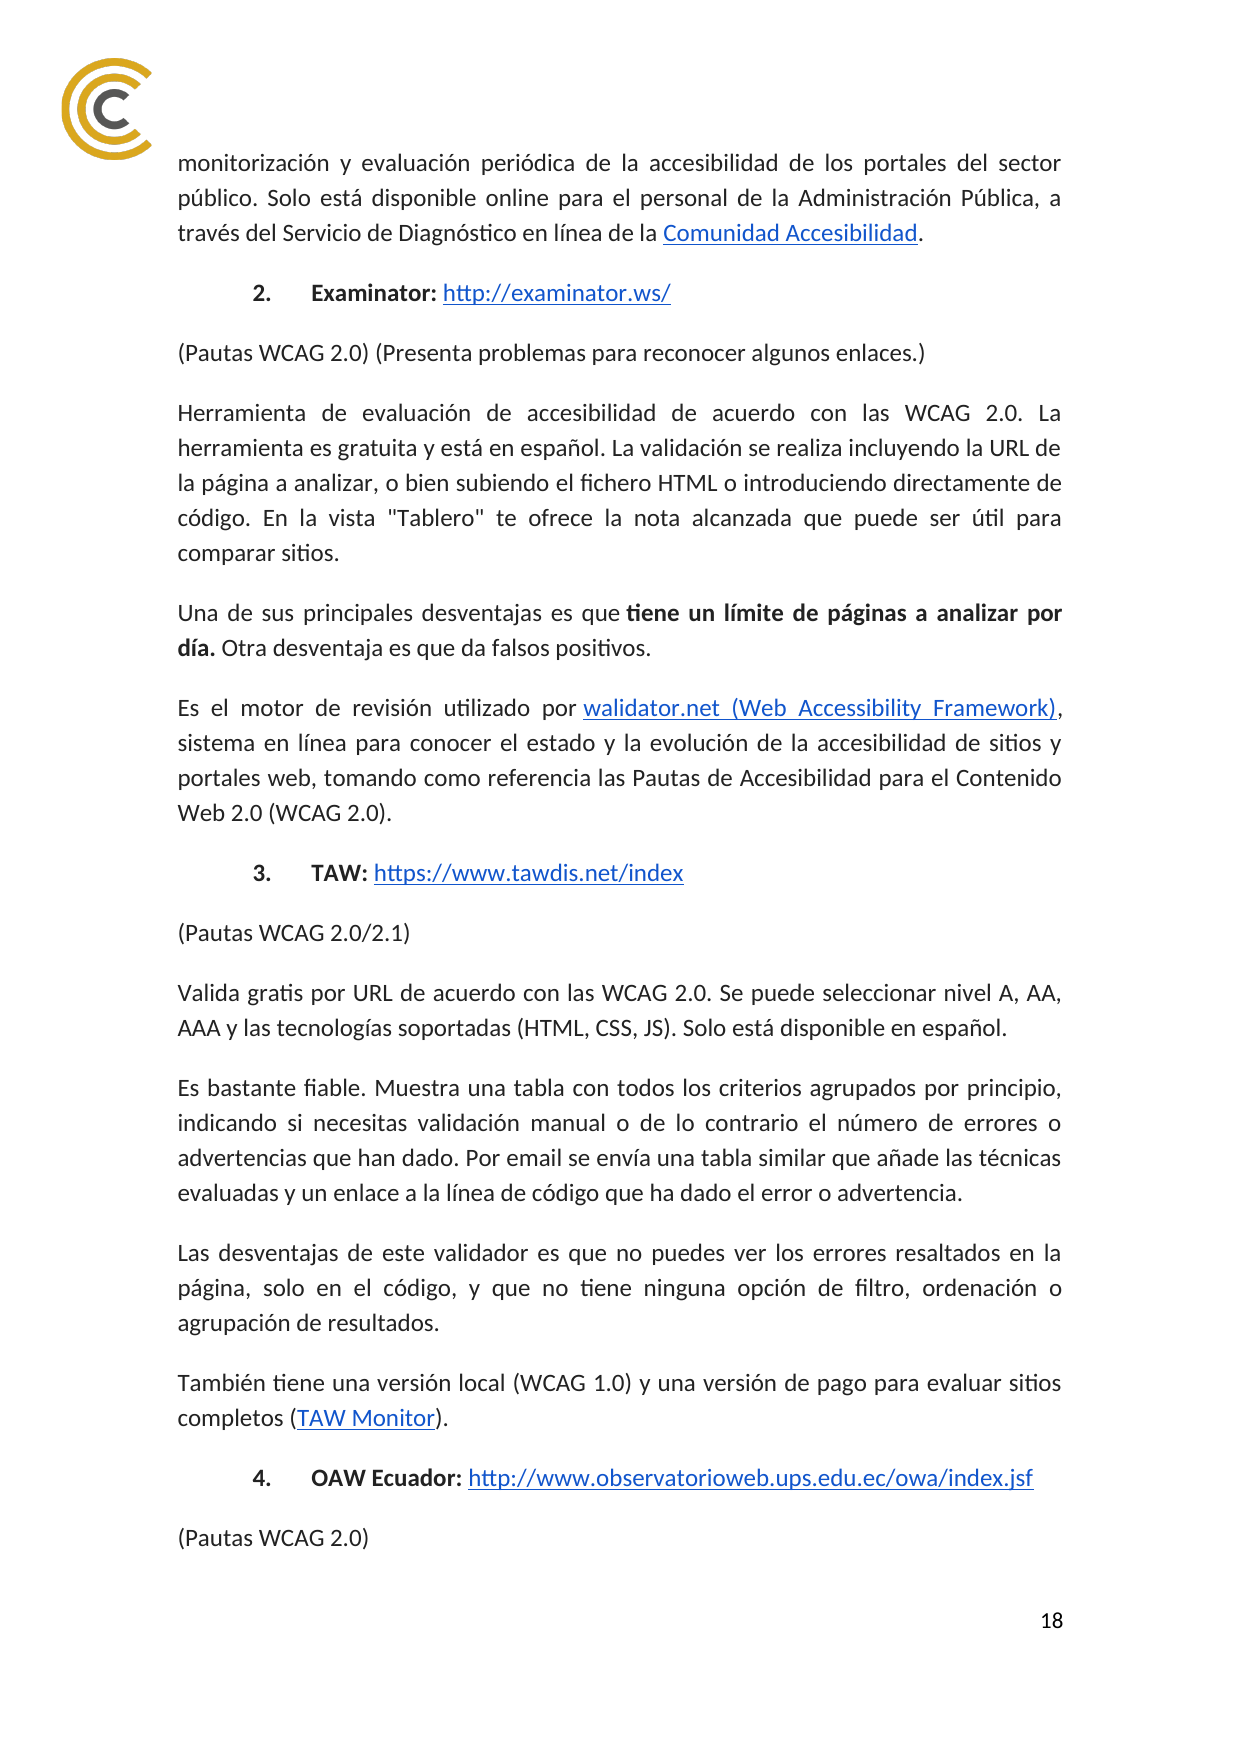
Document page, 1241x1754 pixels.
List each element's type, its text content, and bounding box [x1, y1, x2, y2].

text monitorización y evaluación periódica de la accesibilidad de los portales del sector público. Solo está disponible online para el personal de la Administración Pública, a través del Servicio de Diagnóstico en línea de la Comunidad Accesibilidad. [177, 148, 1063, 248]
text Las desventajas de este validador es que no puedes ver los errores resaltados en la página, solo en el código, y que no tiene ninguna opción de filtro, ordenación o agrupación de resultados. [177, 1238, 1063, 1338]
text Valida gratis por URL de acuerdo con las WCAG 2.0. Se puede seleccionar nivel A, AA, AAA y las tecnologías soportadas (HTML, CSS, JS). Solo está disponible en español. [177, 978, 1063, 1043]
text Herramienta de evaluación de accesibilidad de acuerdo con las WCAG 2.0. La herramienta es gratuita y está en español. La validación se realiza incluyendo la URL de la página a analizar, o bien subiendo el fichero HTML o introduciendo directamente de código. En la vista "Tablero" te ofrece la nota alcanzada que puede ser útil para comparar sitios. [177, 398, 1063, 568]
list 4. OAW Ecuador: http://www.observatorioweb.ups.edu.ec/owa/index.jsf [252, 1463, 1063, 1493]
text Es el motor de revisión utilizado por walidator.net (Web Accessibility Framework), sistema en línea para conocer el estado y la evolución de la accesibilidad de sitios y portales web, tomando como referencia las Pautas de Accesibilidad para el Contenido Web 2.0 (WCAG 2.0). [177, 693, 1063, 828]
text (Pautas WCAG 2.0) (Presenta problemas para reconocer algunos enlaces.) [177, 338, 1063, 368]
text (Pautas WCAG 2.0/2.1) [177, 918, 1063, 948]
text Una de sus principales desventajas es que tiene un límite de páginas a analizar por día. Otra desventaja es que da falsos positivos. [177, 598, 1063, 663]
text Es bastante fiable. Muestra una tabla con todos los criterios agrupados por principio, indicando si necesitas validación manual o de lo contrario el número de errores o advertencias que han dado. Por email se envía una tabla similar que añade las técnicas evaluadas y un enlace a la línea de código que ha dado el error o advertencia. [177, 1073, 1063, 1208]
list 3. TAW: https://www.tawdis.net/index [252, 858, 1063, 888]
list 2. Examinator: http://examinator.ws/ [252, 278, 1063, 308]
text (Pautas WCAG 2.0) [177, 1523, 1063, 1553]
text También tiene una versión local (WCAG 1.0) y una versión de pago para evaluar sitios completos (TAW Monitor). [177, 1368, 1063, 1433]
